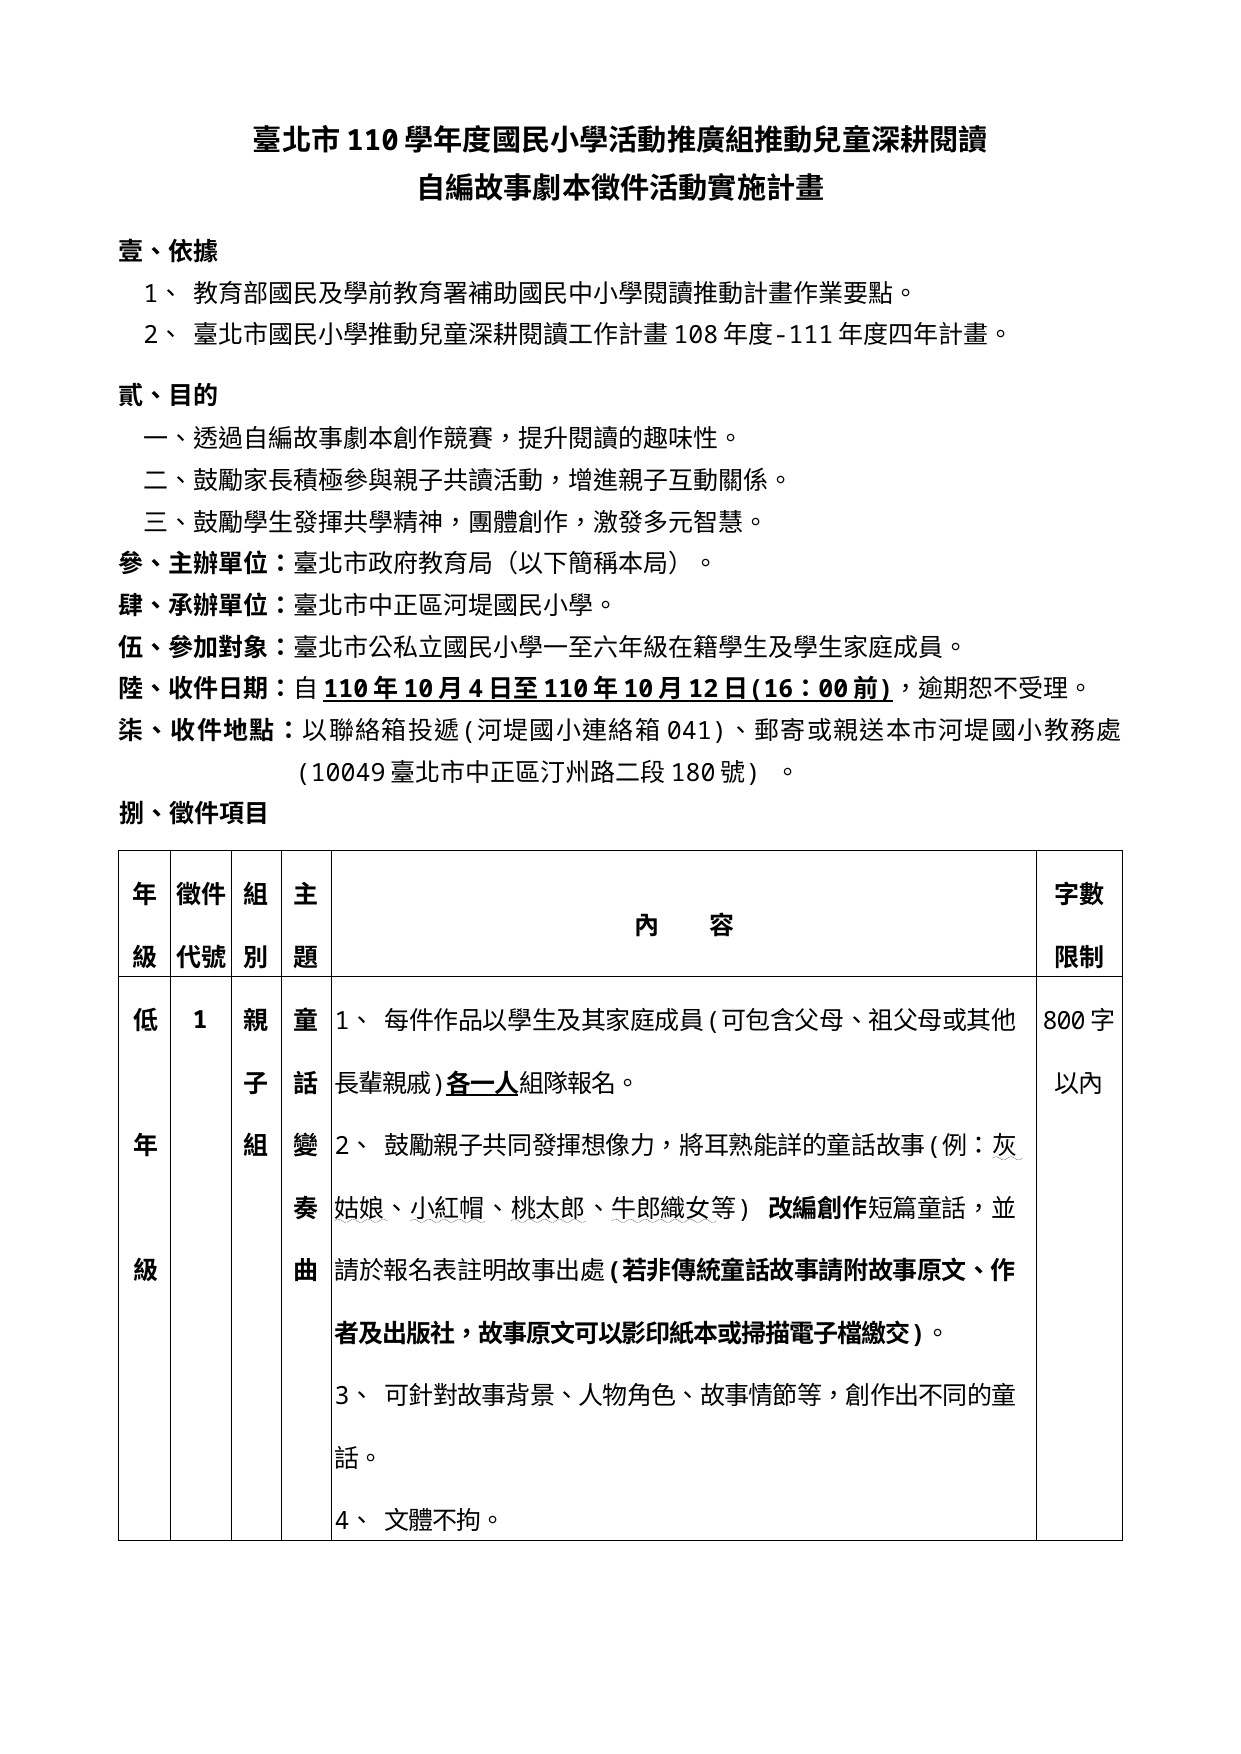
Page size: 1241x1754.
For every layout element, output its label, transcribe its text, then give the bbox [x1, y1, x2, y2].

list 臺北市國民小學推動兒童深耕閱讀工作計畫108年度-111年度四年計畫。 [143, 310, 1122, 352]
table_header 徵件代號 [171, 851, 231, 976]
table_cell 童話變奏曲 [282, 977, 331, 1539]
text 三、鼓勵學生發揮共學精神，團體創作，激發多元智慧。 [118, 498, 1122, 539]
table_cell 每件作品以學生及其家庭成員(可包含父母、祖父母或其他長輩親戚)各一人組隊報名。 鼓勵親子共同發揮想像力，將耳熟能詳的童話故事(例：灰姑娘、小紅帽、桃太郎、牛郎織女等) 改編創作短篇童話，並請於報名表註明故事出處(若非傳統童話故事請附故事原文、作者及出版社，故事原文可以影印紙本或掃描電子檔繳交)。 可針對故事背景、人物角色、故事情節等，創作出不同的童話。 文體不拘。 [332, 977, 1036, 1539]
table_header 年 級 [119, 851, 170, 976]
text 臺北市110學年度國民小學活動推廣組推動兒童深耕閱讀 [118, 96, 1122, 158]
text 陸、收件日期：自110年10月4日至110年10月12日(16：00前)，逾期恕不受理。 [118, 664, 1122, 706]
text 壹、依據 [118, 227, 1122, 269]
text 自編故事劇本徵件活動實施計畫 [118, 158, 1122, 208]
table_cell 1 [171, 977, 231, 1539]
text 柒、收件地點：以聯絡箱投遞(河堤國小連絡箱041)、郵寄或親送本市河堤國小教務處(10049臺北市中正區汀州路二段180號) 。 [118, 706, 1122, 789]
table_cell 親子組 [232, 977, 281, 1539]
text 參、主辦單位：臺北市政府教育局（以下簡稱本局）。 [118, 539, 1122, 581]
table_cell 低 年 級 [119, 977, 170, 1539]
list 教育部國民及學前教育署補助國民中小學閱讀推動計畫作業要點。 [143, 269, 1122, 310]
text 肆、承辦單位：臺北市中正區河堤國民小學。 [118, 581, 1122, 623]
table_header 內 容 [332, 851, 1036, 976]
text 伍、參加對象：臺北市公私立國民小學一至六年級在籍學生及學生家庭成員。 [118, 623, 1122, 664]
table_cell 800字 以內 [1037, 977, 1122, 1539]
table_header 主題 [282, 851, 331, 976]
text 一、透過自編故事劇本創作競賽，提升閱讀的趣味性。 [118, 414, 1122, 456]
text 捌、徵件項目 [119, 789, 1122, 831]
table_header 字數 限制 [1037, 851, 1122, 976]
text 貳、目的 [118, 352, 1122, 414]
table_header 組別 [232, 851, 281, 976]
text 二、鼓勵家長積極參與親子共讀活動，增進親子互動關係。 [118, 456, 1122, 498]
